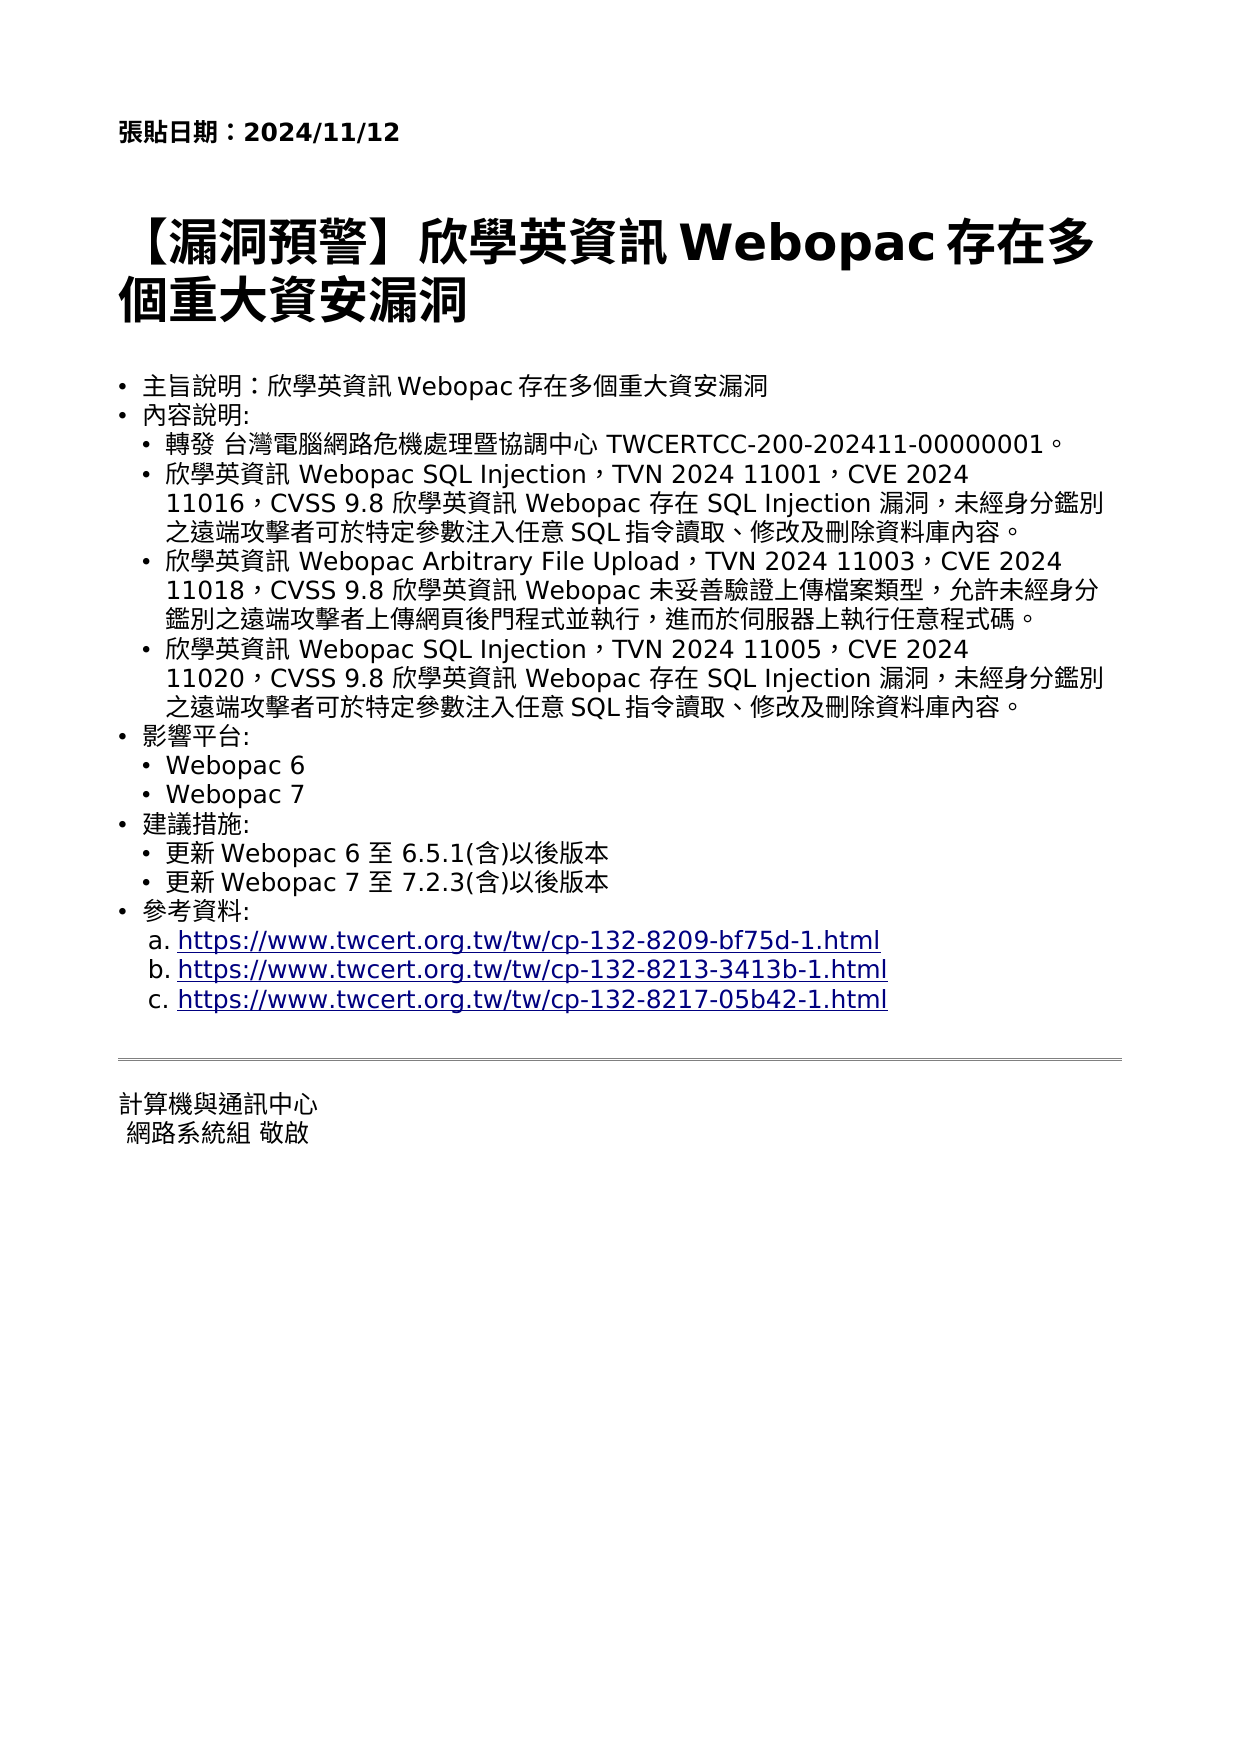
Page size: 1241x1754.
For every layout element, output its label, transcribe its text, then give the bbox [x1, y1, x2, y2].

list 欣學英資訊 Webopac SQL Injection，TVN 2024 11005，CVE 2024 11020，CVSS 9.8 欣學英資訊 Webopac 存在 SQL Injection 漏洞，未經身分鑑別之遠端攻擊者可於特定參數注入任意SQL指令讀取、修改及刪除資料庫內容。 [142, 635, 1122, 722]
list 影響平台: [118, 722, 1122, 752]
list 欣學英資訊 Webopac Arbitrary File Upload，TVN 2024 11003，CVE 2024 11018，CVSS 9.8 欣學英資訊 Webopac 未妥善驗證上傳檔案類型，允許未經身分鑑別之遠端攻擊者上傳網頁後門程式並執行，進而於伺服器上執行任意程式碼。 [142, 547, 1122, 635]
list 參考資料: [118, 897, 1122, 927]
list 建議措施: [118, 810, 1122, 839]
list 更新Webopac 7 至 7.2.3(含)以後版本 [142, 868, 1122, 897]
list 欣學英資訊 Webopac SQL Injection，TVN 2024 11001，CVE 2024 11016，CVSS 9.8 欣學英資訊 Webopac 存在 SQL Injection 漏洞，未經身分鑑別之遠端攻擊者可於特定參數注入任意SQL指令讀取、修改及刪除資料庫內容。 [142, 460, 1122, 547]
list 更新Webopac 6 至 6.5.1(含)以後版本 [142, 839, 1122, 868]
list 主旨說明：欣學英資訊Webopac存在多個重大資安漏洞 [118, 372, 1122, 402]
list 轉發 台灣電腦網路危機處理暨協調中心 TWCERTCC-200-202411-00000001。 [142, 431, 1122, 460]
list Webopac 6 [142, 752, 1122, 781]
list 內容說明: [118, 402, 1122, 431]
list https://www.twcert.org.tw/tw/cp-132-8209-bf75d-1.html [148, 927, 1122, 956]
subtitle 【漏洞預警】欣學英資訊Webopac存在多個重大資安漏洞 [118, 214, 1122, 330]
list https://www.twcert.org.tw/tw/cp-132-8213-3413b-1.html [148, 956, 1122, 985]
text 計算機與通訊中心 網路系統組 敬啟 [118, 1090, 1122, 1148]
list Webopac 7 [142, 781, 1122, 810]
text 張貼日期：2024/11/12 [118, 118, 1122, 176]
list https://www.twcert.org.tw/tw/cp-132-8217-05b42-1.html [148, 985, 1122, 1014]
